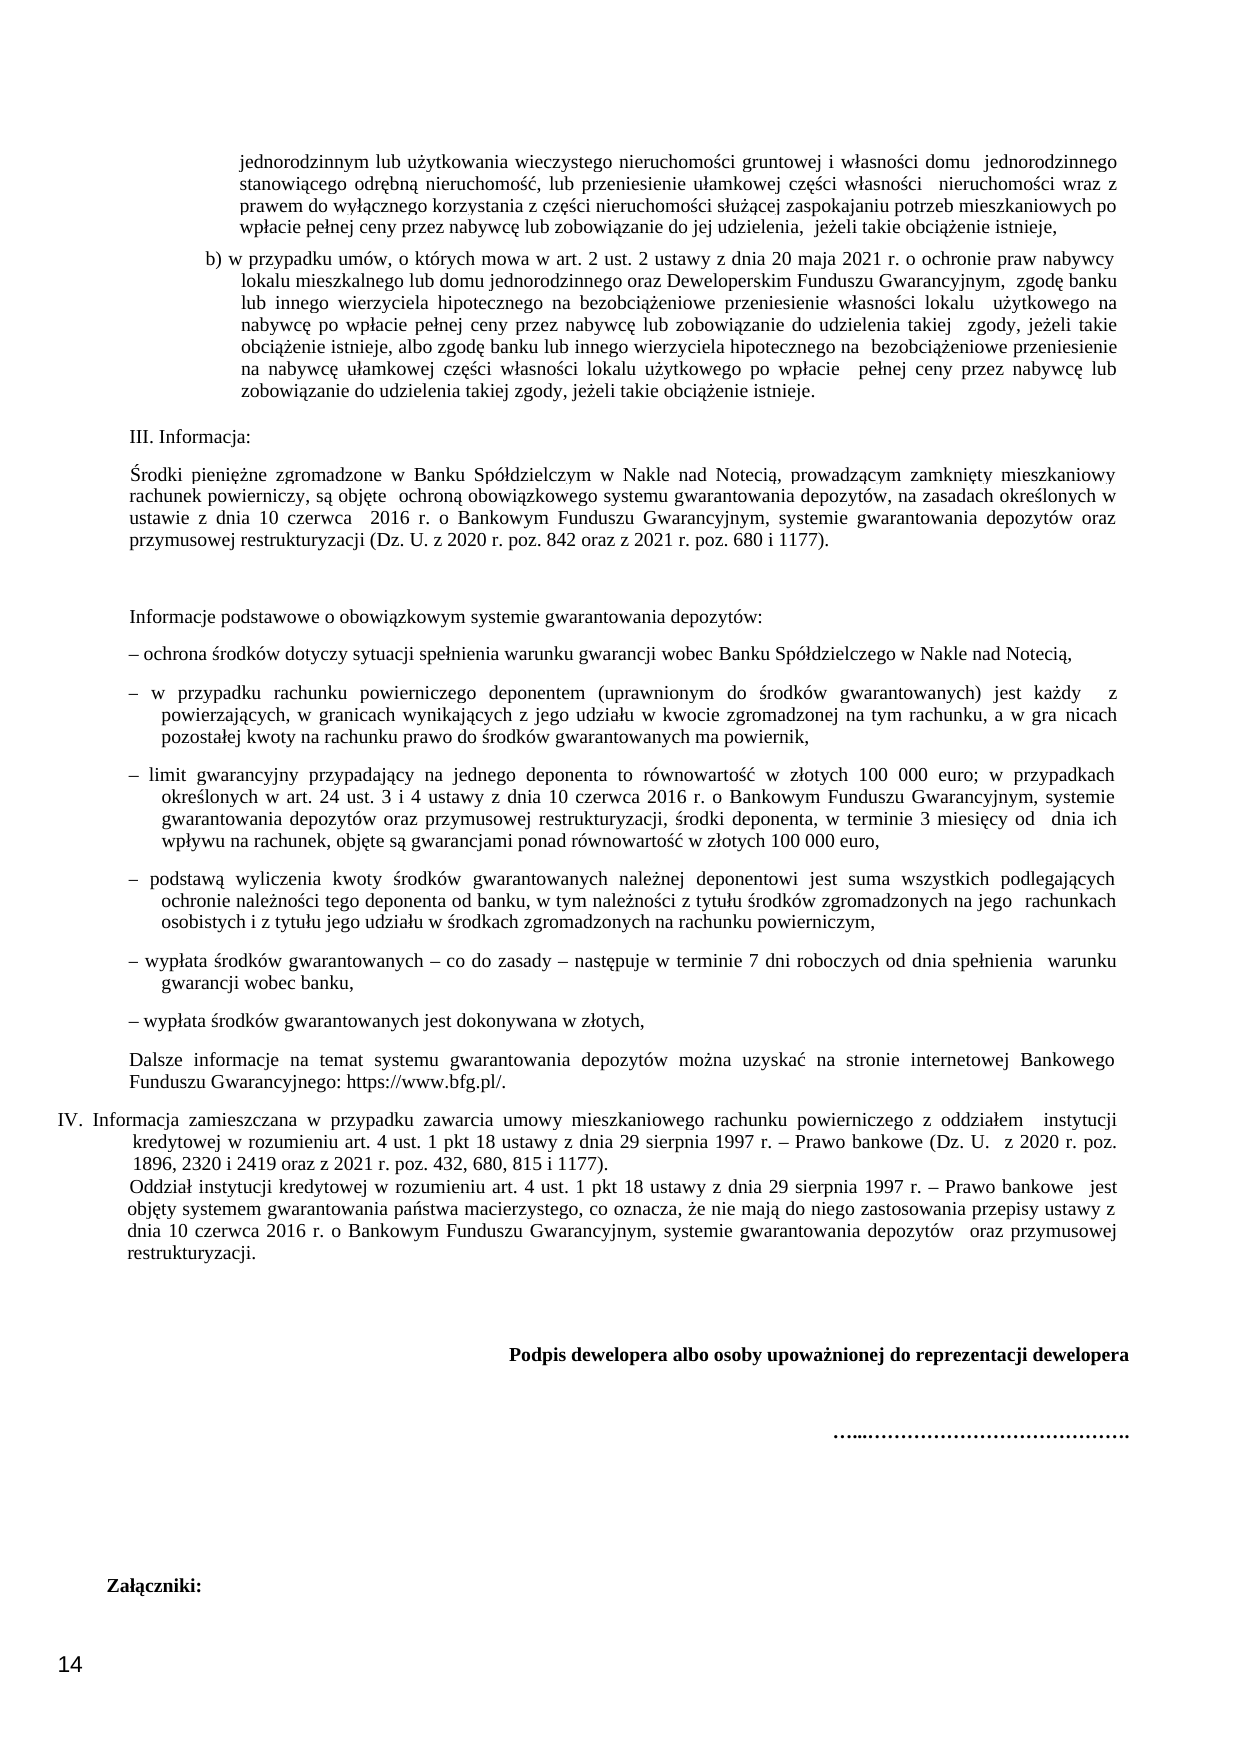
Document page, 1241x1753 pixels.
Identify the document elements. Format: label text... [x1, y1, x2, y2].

text b) w przypadku umów, o których mowa w art. 2 ust. 2 ustawy z dnia 20 maja 2021 r. o ochronie praw nabywcy lokalu mieszkalnego lub domu jednorodzinnego oraz Deweloperskim Funduszu Gwarancyjnym, zgodę banku lub innego wierzyciela hipotecznego na bezobciążeniowe przeniesienie własności lokalu użytkowego na nabywcę po wpłacie pełnej ceny przez nabywcę lub zobowiązanie do udzielenia takiej zgody, jeżeli takie obciążenie istnieje, albo zgodę banku lub innego wierzyciela hipotecznego na bezobciążeniowe przeniesienie na nabywcę ułamkowej części własności lokalu użytkowego po wpłacie pełnej ceny przez nabywcę lub zobowiązanie do udzielenia takiej zgody, jeżeli takie obciążenie istnieje. [205, 247, 1117, 402]
text Załączniki: [106, 1574, 1138, 1597]
text Środki pieniężne zgromadzone w Banku Spółdzielczym w Nakle nad Notecią, prowadzącym zamknięty mieszkaniowy rachunek powierniczy, są objęte ochroną obowiązkowego systemu gwarantowania depozytów, na zasadach określonych w ustawie z dnia 10 czerwca 2016 r. o Bankowym Funduszu Gwarancyjnym, systemie gwarantowania depozytów oraz przymusowej restrukturyzacji (Dz. U. z 2020 r. poz. 842 oraz z 2021 r. poz. 680 i 1177). [129, 462, 1117, 551]
text IV. Informacja zamieszczana w przypadku zawarcia umowy mieszkaniowego rachunku powierniczego z oddziałem instytucji kredytowej w rozumieniu art. 4 ust. 1 pkt 18 ustawy z dnia 29 sierpnia 1997 r. – Prawo bankowe (Dz. U. z 2020 r. poz. 1896, 2320 i 2419 oraz z 2021 r. poz. 432, 680, 815 i 1177). [57, 1108, 1117, 1175]
text – wypłata środków gwarantowanych – co do zasady – następuje w terminie 7 dni roboczych od dnia spełnienia warunku gwarancji wobec banku, [128, 949, 1117, 994]
text jednorodzinnym lub użytkowania wieczystego nieruchomości gruntowej i własności domu jednorodzinnego stanowiącego odrębną nieruchomość, lub przeniesienie ułamkowej części własności nieruchomości wraz z prawem do wyłącznego korzystania z części nieruchomości służącej zaspokajaniu potrzeb mieszkaniowych po wpłacie pełnej ceny przez nabywcę lub zobowiązanie do jej udzielenia, jeżeli takie obciążenie istnieje, [206, 150, 1117, 238]
text – w przypadku rachunku powierniczego deponentem (uprawnionym do środków gwarantowanych) jest każdy z powierzających, w granicach wynikających z jego udziału w kwocie zgromadzonej na tym rachunku, a w gra nicach pozostałej kwoty na rachunku prawo do środków gwarantowanych ma powiernik, [128, 681, 1117, 747]
text III. Informacja: [129, 425, 1138, 448]
text Podpis dewelopera albo osoby upoważnionej do reprezentacji dewelopera [57, 1343, 1134, 1366]
text – wypłata środków gwarantowanych jest dokonywana w złotych, [128, 1009, 1138, 1032]
text – ochrona środków dotyczy sytuacji spełnienia warunku gwarancji wobec Banku Spółdzielczego w Nakle nad Notecią, [128, 642, 1116, 665]
text Informacje podstawowe o obowiązkowym systemie gwarantowania depozytów: [129, 605, 1138, 628]
text …...…………………………………. [57, 1420, 1134, 1443]
text – limit gwarancyjny przypadający na jednego deponenta to równowartość w złotych 100 000 euro; w przypadkach określonych w art. 24 ust. 3 i 4 ustawy z dnia 10 czerwca 2016 r. o Bankowym Funduszu Gwarancyjnym, systemie gwarantowania depozytów oraz przymusowej restrukturyzacji, środki deponenta, w terminie 3 miesięcy od dnia ich wpływu na rachunek, objęte są gwarancjami ponad równowartość w złotych 100 000 euro, [128, 763, 1117, 851]
text Dalsze informacje na temat systemu gwarantowania depozytów można uzyskać na stronie internetowej Bankowego Funduszu Gwarancyjnego: https://www.bfg.pl/. [129, 1048, 1116, 1093]
text Oddział instytucji kredytowej w rozumieniu art. 4 ust. 1 pkt 18 ustawy z dnia 29 sierpnia 1997 r. – Prawo bankowe jest objęty systemem gwarantowania państwa macierzystego, co oznacza, że nie mają do niego zastosowania przepisy ustawy z dnia 10 czerwca 2016 r. o Bankowym Funduszu Gwarancyjnym, systemie gwarantowania depozytów oraz przymusowej restrukturyzacji. [127, 1175, 1117, 1264]
text – podstawą wyliczenia kwoty środków gwarantowanych należnej deponentowi jest suma wszystkich podlegających ochronie należności tego deponenta od banku, w tym należności z tytułu środków zgromadzonych na jego rachunkach osobistych i z tytułu jego udziału w środkach zgromadzonych na rachunku powierniczym, [128, 867, 1116, 933]
